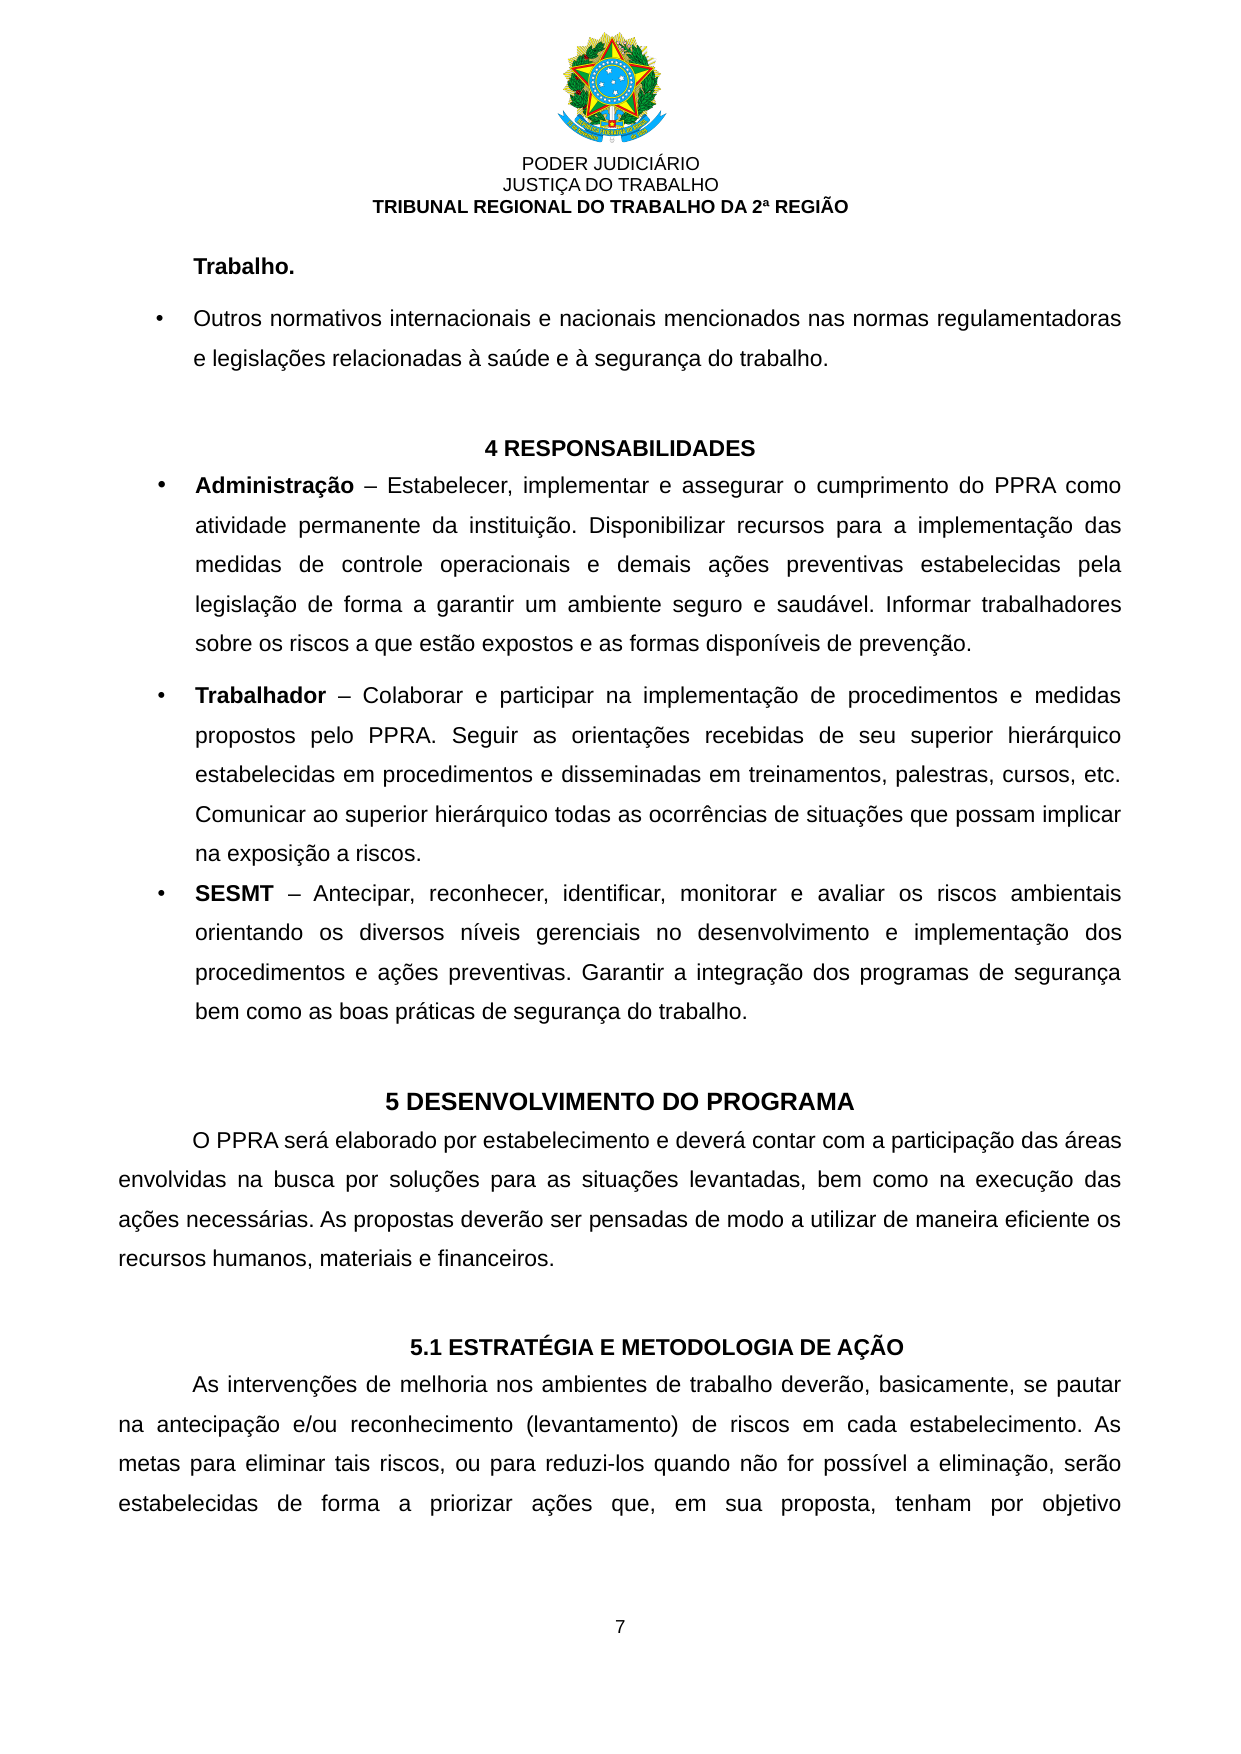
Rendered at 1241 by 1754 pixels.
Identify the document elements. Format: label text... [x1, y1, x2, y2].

subtitle 5.1 ESTRATÉGIA E METODOLOGIA DE AÇÃO [118, 1334, 1122, 1361]
list Administração – Estabelecer, implementar e assegurar o cumprimento do PPRA como atividade permanente da instituição. Disponibilizar recursos para a implementação das medidas de controle operacionais e demais ações preventivas estabelecidas pela legislação de forma a garantir um ambiente seguro e saudável. Informar trabalhadores sobre os riscos a que estão expostos e as formas disponíveis de prevenção. [157, 472, 1122, 657]
list Trabalhador – Colaborar e participar na implementação de procedimentos e medidas propostos pelo PPRA. Seguir as orientações recebidas de seu superior hierárquico estabelecidas em procedimentos e disseminadas em treinamentos, palestras, cursos, etc. Comunicar ao superior hierárquico todas as ocorrências de situações que possam implicar na exposição a riscos. [157, 682, 1122, 866]
list Outros normativos internacionais e nacionais mencionados nas normas regulamentadoras e legislações relacionadas à saúde e à segurança do trabalho. [156, 305, 1122, 371]
text As intervenções de melhoria nos ambientes de trabalho deverão, basicamente, se pautar na antecipação e/ou reconhecimento (levantamento) de riscos em cada estabelecimento. As metas para eliminar tais riscos, ou para reduzi-los quando não for possível a eliminação, serão estabelecidas de forma a priorizar ações que, em sua proposta, tenham por objetivo [118, 1371, 1122, 1516]
text O PPRA será elaborado por estabelecimento e deverá contar com a participação das áreas envolvidas na busca por soluções para as situações levantadas, bem como na execução das ações necessárias. As propostas deverão ser pensadas de modo a utilizar de maneira eficiente os recursos humanos, materiais e financeiros. [118, 1127, 1122, 1271]
subtitle 4 RESPONSABILIDADES [118, 435, 1122, 461]
subtitle 5 DESENVOLVIMENTO DO PROGRAMA [118, 1087, 1122, 1116]
list Trabalho. [156, 253, 1122, 279]
list SESMT – Antecipar, reconhecer, identificar, monitorar e avaliar os riscos ambientais orientando os diversos níveis gerenciais no desenvolvimento e implementação dos procedimentos e ações preventivas. Garantir a integração dos programas de segurança bem como as boas práticas de segurança do trabalho. [157, 879, 1122, 1024]
